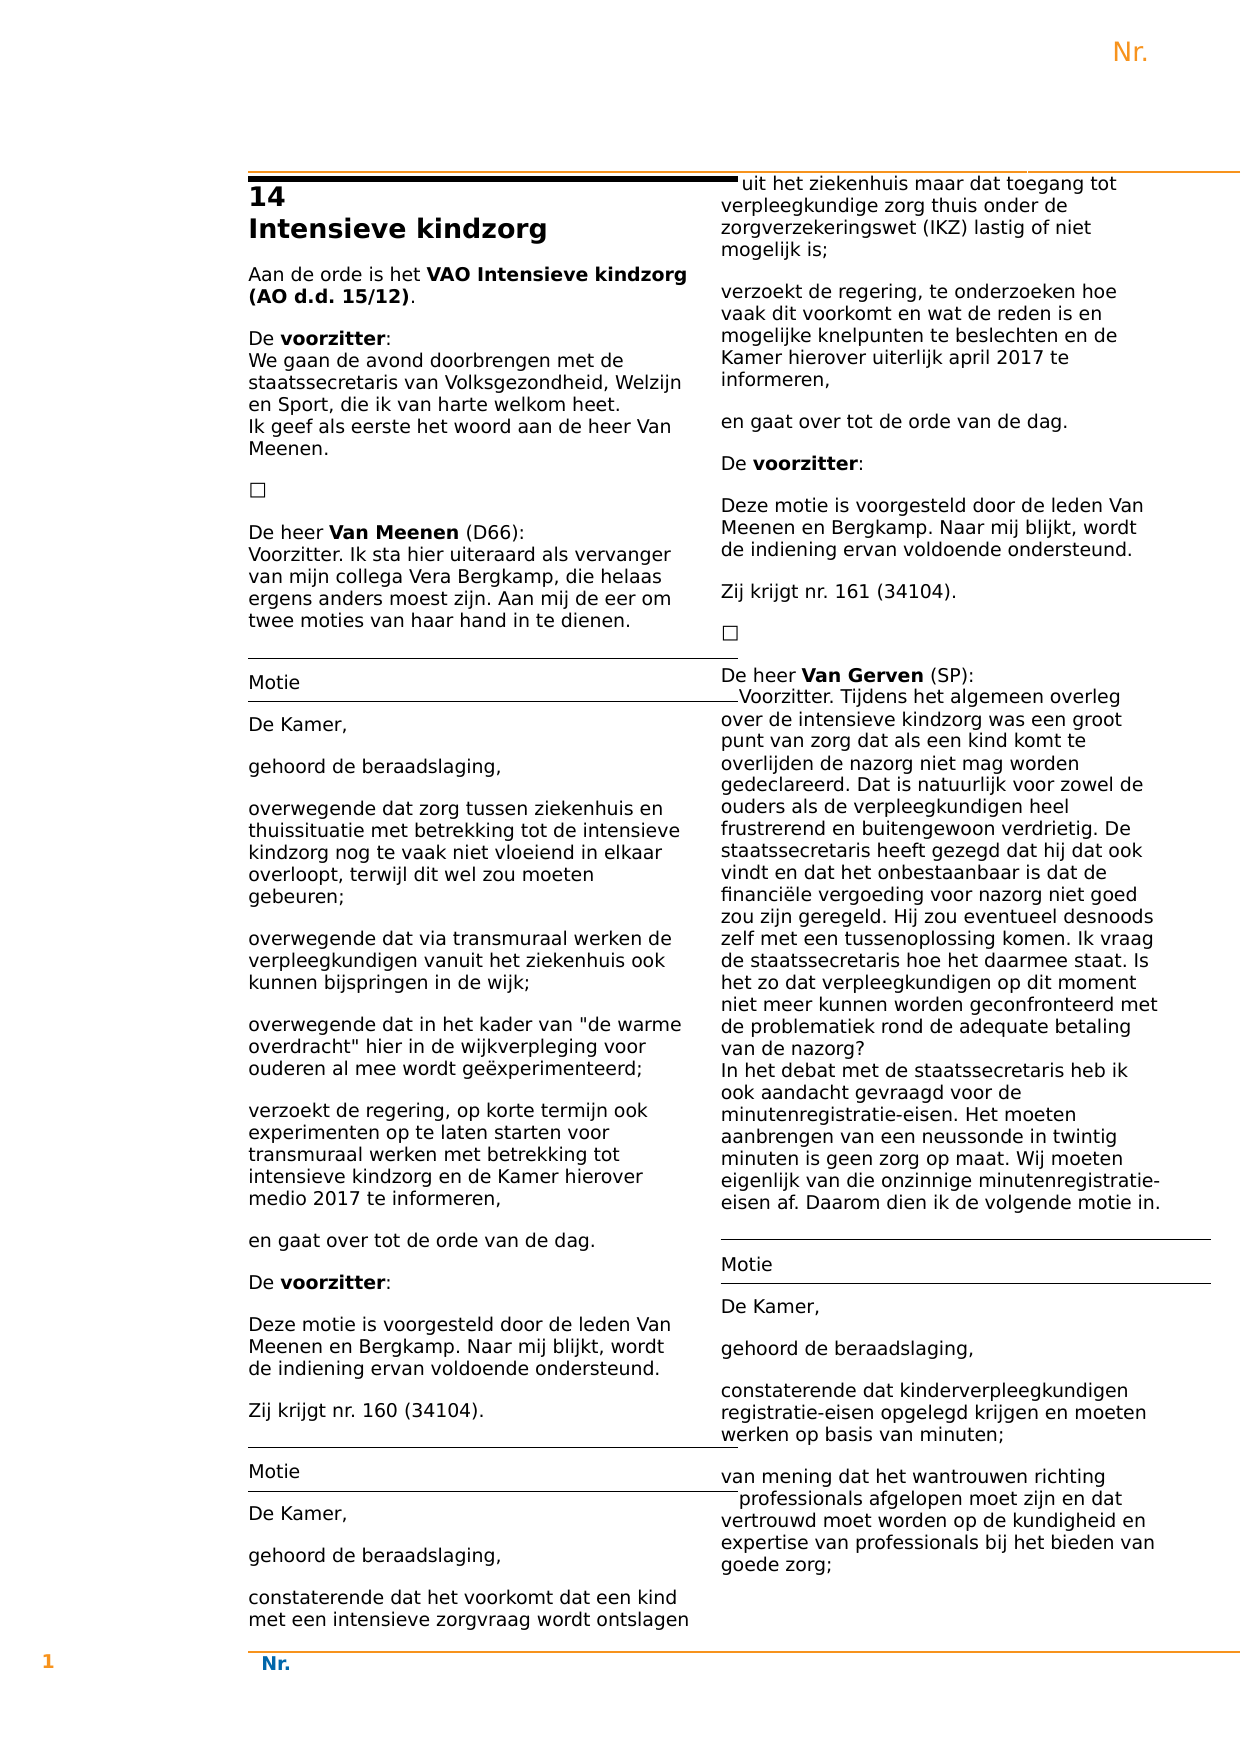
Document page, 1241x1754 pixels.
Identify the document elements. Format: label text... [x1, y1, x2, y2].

text Zij krijgt nr. 161 (34104). [721, 581, 1163, 602]
text De voorzitter: [248, 1272, 691, 1293]
text De voorzitter: [248, 328, 691, 350]
text ⬜ [248, 480, 691, 502]
text Voorzitter. Tijdens het algemeen overleg over de intensieve kindzorg was een groot punt van zorg dat als een kind komt te overlijden de nazorg niet mag worden gedeclareerd. Dat is natuurlijk voor zowel de ouders als de verpleegkundigen heel frustrerend en buitengewoon verdrietig. De staatssecretaris heeft gezegd dat hij dat ook vindt en dat het onbestaanbaar is dat de financiële vergoeding voor nazorg niet goed zou zijn geregeld. Hij zou eventueel desnoods zelf met een tussenoplossing komen. Ik vraag de staatssecretaris hoe het daarmee staat. Is het zo dat verpleegkundigen op dit moment niet meer kunnen worden geconfronteerd met de problematiek rond de adequate betaling van de nazorg? [721, 686, 1163, 1060]
text verzoekt de regering, te onderzoeken hoe vaak dit voorkomt en wat de reden is en mogelijke knelpunten te beslechten en de Kamer hierover uiterlijk april 2017 te informeren, [721, 281, 1163, 391]
text Zij krijgt nr. 160 (34104). [248, 1399, 691, 1421]
text overwegende dat via transmuraal werken de verpleegkundigen vanuit het ziekenhuis ook kunnen bijspringen in de wijk; [248, 928, 691, 994]
text Voorzitter. Ik sta hier uiteraard als vervanger van mijn collega Vera Bergkamp, die helaas ergens anders moest zijn. Aan mij de eer om twee moties van haar hand in te dienen. [248, 544, 691, 632]
text gehoord de beraadslaging, [248, 1545, 691, 1567]
text Deze motie is voorgesteld door de leden Van Meenen en Bergkamp. Naar mij blijkt, wordt de indiening ervan voldoende ondersteund. [721, 494, 1163, 561]
text Motie [248, 672, 691, 694]
text constaterende dat het voorkomt dat een kind met een intensieve zorgvraag wordt ontslagen [248, 1587, 691, 1631]
text verzoekt de regering, op korte termijn ook experimenten op te laten starten voor transmuraal werken met betrekking tot intensieve kindzorg en de Kamer hierover medio 2017 te informeren, [248, 1100, 691, 1209]
text De heer Van Gerven (SP): [721, 664, 1163, 686]
text en gaat over tot de orde van de dag. [248, 1229, 691, 1252]
text De Kamer, [248, 1503, 691, 1525]
text In het debat met de staatssecretaris heb ik ook aandacht gevraagd voor de minutenregistratie-eisen. Het moeten aanbrengen van een neussonde in twintig minuten is geen zorg op maat. Wij moeten eigenlijk van die onzinnige minutenregistratie-eisen af. Daarom dien ik de volgende motie in. [721, 1060, 1163, 1214]
text ⬜ [721, 622, 1163, 644]
text Motie [248, 1461, 691, 1483]
text De voorzitter: [721, 453, 1163, 474]
text en gaat over tot de orde van de dag. [721, 411, 1163, 433]
text Motie [721, 1254, 1163, 1276]
text van mening dat het wantrouwen richting professionals afgelopen moet zijn en dat vertrouwd moet worden op de kundigheid en expertise van professionals bij het bieden van goede zorg; [721, 1466, 1163, 1576]
text De Kamer, [721, 1296, 1163, 1318]
text overwegende dat in het kader van "de warme overdracht" hier in de wijkverpleging voor ouderen al mee wordt geëxperimenteerd; [248, 1014, 691, 1080]
title 14 Intensieve kindzorg [248, 182, 691, 244]
text constaterende dat kinderverpleegkundigen registratie-eisen opgelegd krijgen en moeten werken op basis van minuten; [721, 1380, 1163, 1446]
text Aan de orde is het VAO Intensieve kindzorg (AO d.d. 15/12). [248, 264, 691, 308]
text gehoord de beraadslaging, [721, 1338, 1163, 1360]
text De heer Van Meenen (D66): [248, 522, 691, 544]
text uit het ziekenhuis maar dat toegang tot verpleegkundige zorg thuis onder de zorgverzekeringswet (IKZ) lastig of niet mogelijk is; [721, 173, 1163, 261]
text Deze motie is voorgesteld door de leden Van Meenen en Bergkamp. Naar mij blijkt, wordt de indiening ervan voldoende ondersteund. [248, 1313, 691, 1379]
text Ik geef als eerste het woord aan de heer Van Meenen. [248, 416, 691, 460]
text gehoord de beraadslaging, [248, 756, 691, 778]
text De Kamer, [248, 714, 691, 736]
text We gaan de avond doorbrengen met de staatssecretaris van Volksgezondheid, Welzijn en Sport, die ik van harte welkom heet. [248, 350, 691, 416]
text overwegende dat zorg tussen ziekenhuis en thuissituatie met betrekking tot de intensieve kindzorg nog te vaak niet vloeiend in elkaar overloopt, terwijl dit wel zou moeten gebeuren; [248, 798, 691, 908]
